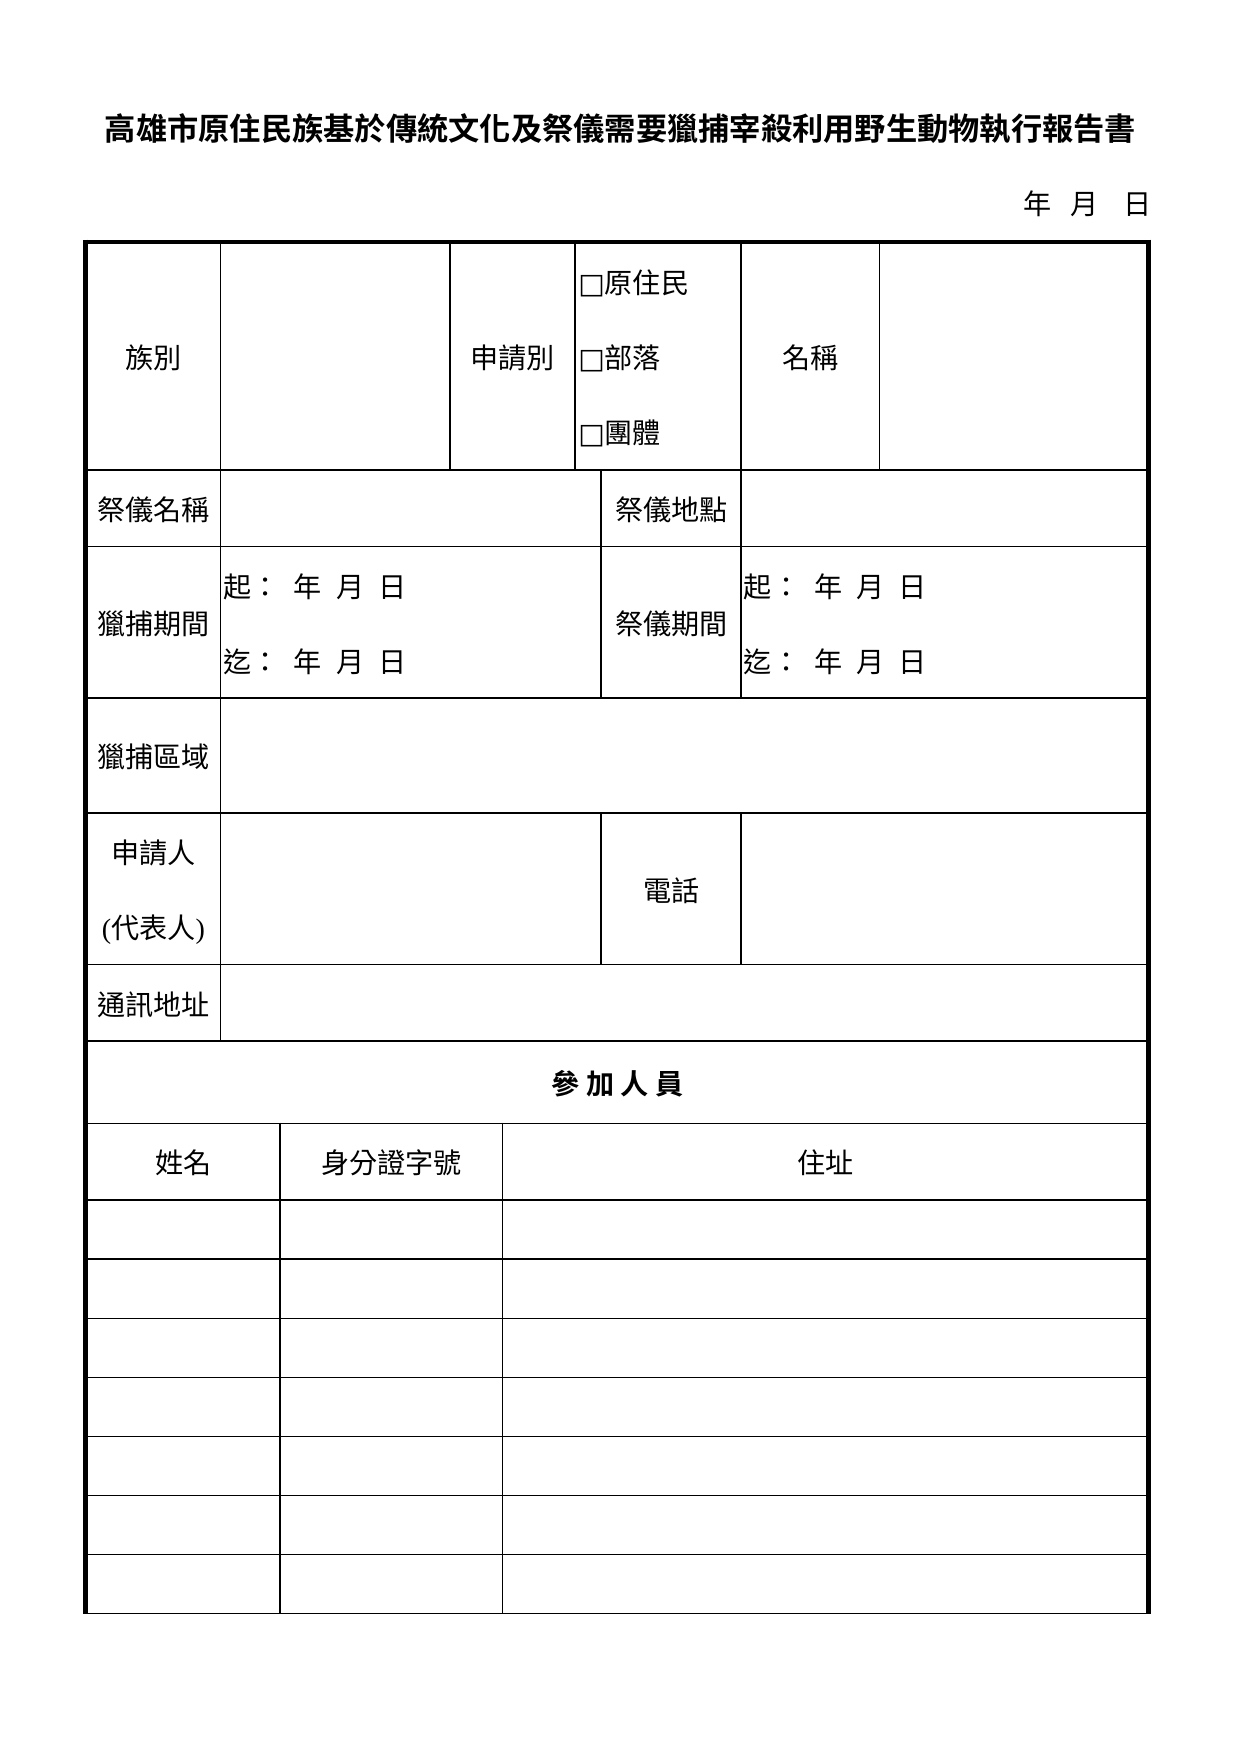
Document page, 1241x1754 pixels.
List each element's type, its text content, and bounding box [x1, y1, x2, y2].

text 年 月 日 [724, 164, 1152, 239]
table_cell [503, 1319, 1146, 1376]
table_cell [503, 1437, 1146, 1494]
table_cell [503, 1496, 1146, 1554]
table_cell [281, 1437, 502, 1494]
table_cell [88, 1319, 279, 1376]
table_cell 祭儀名稱 [88, 471, 220, 546]
table_cell [221, 965, 1146, 1040]
table_cell 參 加 人 員 [88, 1042, 1146, 1123]
table_cell 申請人 (代表人) [88, 814, 220, 964]
table_cell 起： 年 月 日 迄： 年 月 日 [221, 547, 600, 697]
table_cell [281, 1555, 502, 1613]
table_cell [742, 814, 1146, 964]
table_cell [88, 1201, 279, 1258]
table_cell 電話 [602, 814, 740, 964]
table_header [221, 244, 449, 469]
table_cell [742, 471, 1146, 546]
table_cell [281, 1496, 502, 1554]
text 高雄市原住民族基於傳統文化及祭儀需要獵捕宰殺利用野生動物執行報告書 [89, 89, 1152, 164]
table_cell [503, 1378, 1146, 1436]
table_cell 獵捕區域 [88, 699, 220, 812]
table_cell 住址 [503, 1124, 1146, 1199]
table_cell 通訊地址 [88, 965, 220, 1040]
table_cell 祭儀期間 [602, 547, 740, 697]
table_cell [88, 1555, 279, 1613]
table_header 族別 [88, 244, 220, 469]
table_header □原住民 □部落 □團體 [576, 244, 740, 469]
table_cell 祭儀地點 [602, 471, 740, 546]
table_cell [503, 1201, 1146, 1258]
table_header [880, 244, 1146, 469]
table_header 名稱 [742, 244, 879, 469]
table_header 申請別 [451, 244, 574, 469]
table_cell [281, 1260, 502, 1317]
table_cell [503, 1260, 1146, 1317]
table_cell 姓名 [88, 1124, 279, 1199]
table_cell 獵捕期間 [88, 547, 220, 697]
table_cell 起： 年 月 日 迄： 年 月 日 [742, 547, 1146, 697]
table_cell 身分證字號 [281, 1124, 502, 1199]
table_cell [281, 1319, 502, 1376]
table_cell [88, 1378, 279, 1436]
table_cell [221, 699, 1146, 812]
table_cell [221, 471, 600, 546]
table_cell [503, 1555, 1146, 1613]
table_cell [88, 1437, 279, 1494]
table_cell [88, 1260, 279, 1317]
table_cell [281, 1201, 502, 1258]
table_cell [88, 1496, 279, 1554]
table_cell [281, 1378, 502, 1436]
table_cell [221, 814, 600, 964]
